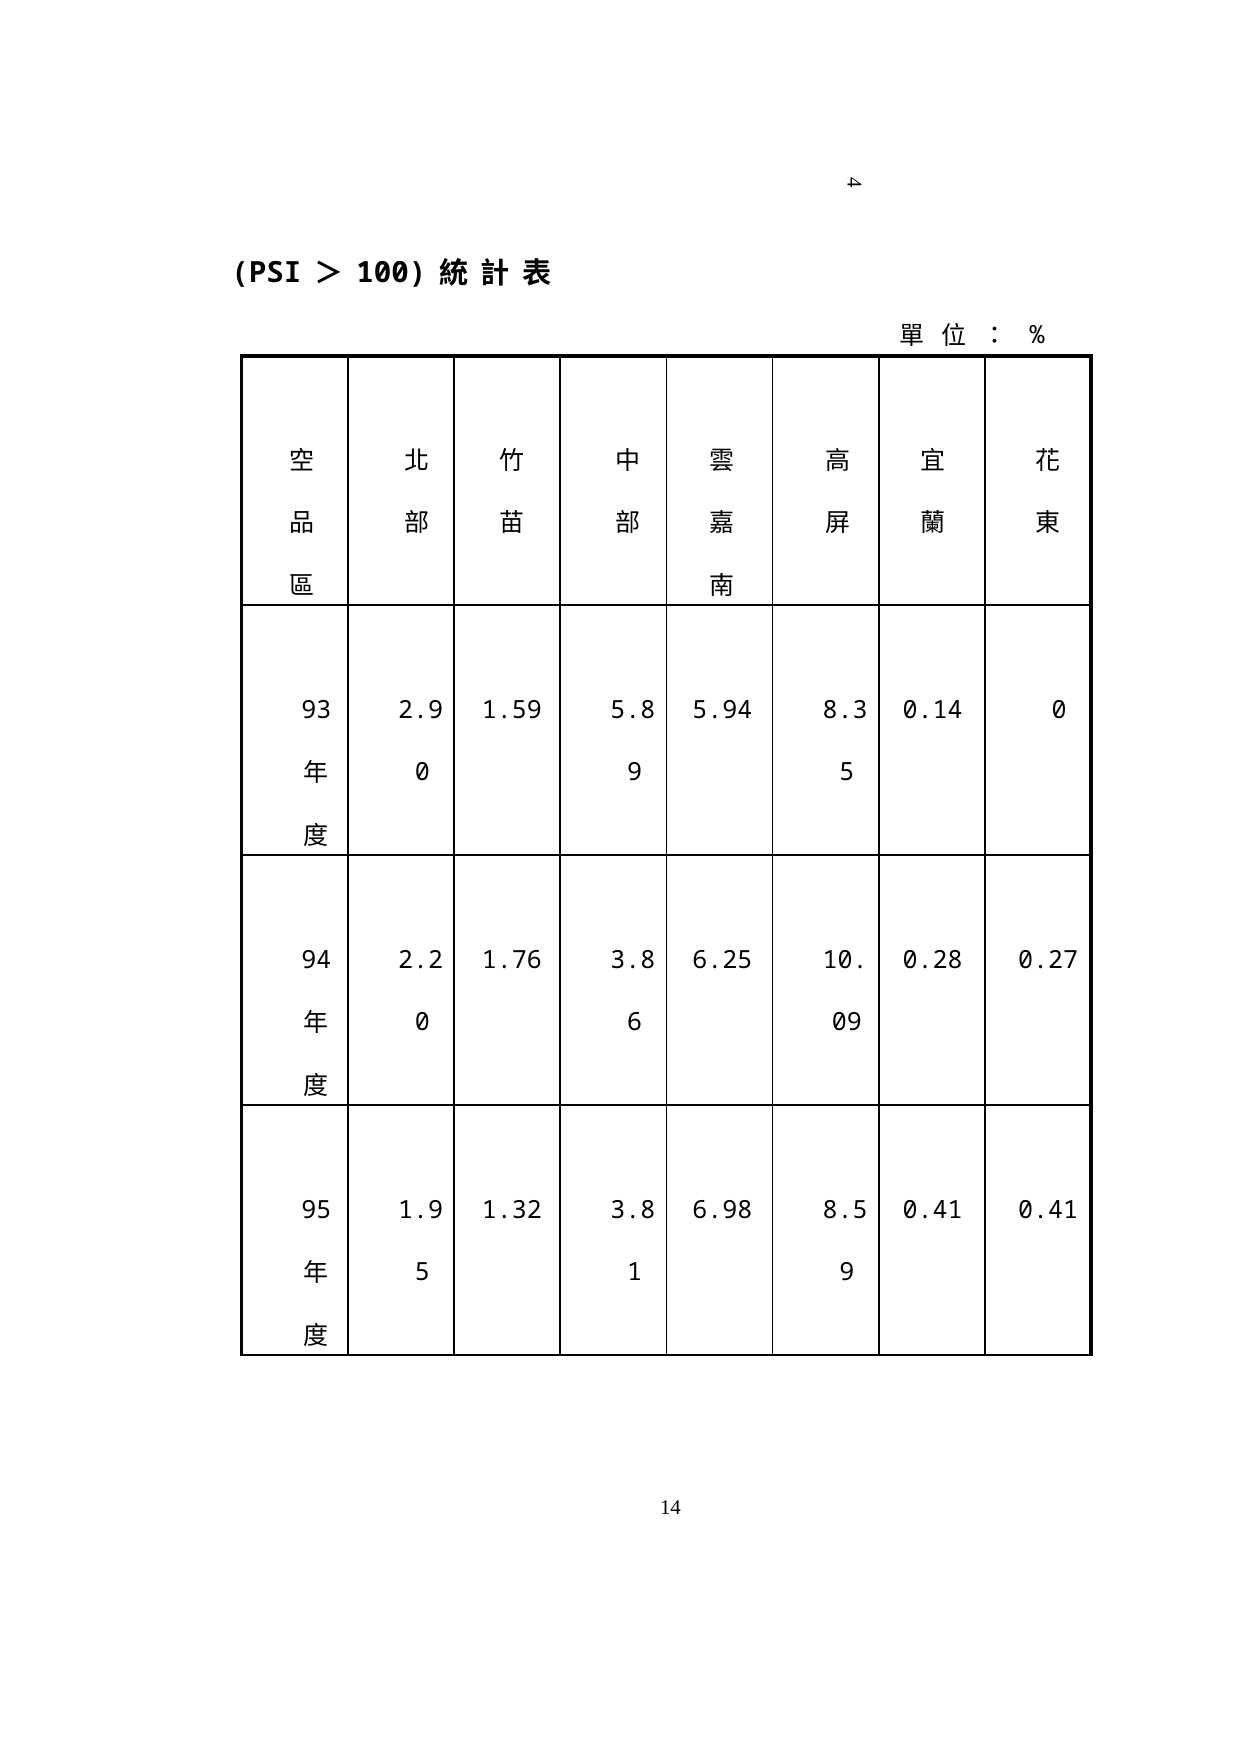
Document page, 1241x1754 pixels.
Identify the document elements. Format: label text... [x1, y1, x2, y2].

table_cell 3.81 [561, 1106, 666, 1354]
table_header 雲嘉南 [667, 358, 772, 604]
table_header 竹苗 [455, 358, 559, 604]
table_cell 8.59 [773, 1106, 878, 1354]
table_cell 1.76 [455, 856, 559, 1104]
table_cell 0.41 [880, 1106, 984, 1354]
table_header 花東 [986, 358, 1089, 604]
table_cell 95年度 [243, 1106, 347, 1354]
table_cell 1.59 [455, 606, 559, 854]
table_cell 2.20 [349, 856, 453, 1104]
table_header 宜蘭 [880, 358, 984, 604]
table_cell 1.95 [349, 1106, 453, 1354]
table_cell 94年度 [243, 856, 347, 1104]
table_cell 10.09 [773, 856, 878, 1104]
table_cell 1.32 [455, 1106, 559, 1354]
table_cell 5.89 [561, 606, 666, 854]
table_cell 5.94 [667, 606, 772, 854]
table_header 中部 [561, 358, 666, 604]
table_header 高屏 [773, 358, 878, 604]
text (PSI＞100)統計表 [216, 229, 1058, 292]
table_cell 8.35 [773, 606, 878, 854]
table_cell 3.86 [561, 856, 666, 1104]
table_cell 0.41 [986, 1106, 1089, 1354]
table_header 空品區 [243, 358, 347, 604]
table_cell 0 [986, 606, 1089, 854]
table_cell 6.25 [667, 856, 772, 1104]
table_cell 0.28 [880, 856, 984, 1104]
text 單位：% [242, 292, 1058, 354]
table_cell 2.90 [349, 606, 453, 854]
table_cell 6.98 [667, 1106, 772, 1354]
table_cell 93年度 [243, 606, 347, 854]
table_header 北部 [349, 358, 453, 604]
table_cell 0.14 [880, 606, 984, 854]
table_cell 0.27 [986, 856, 1089, 1104]
